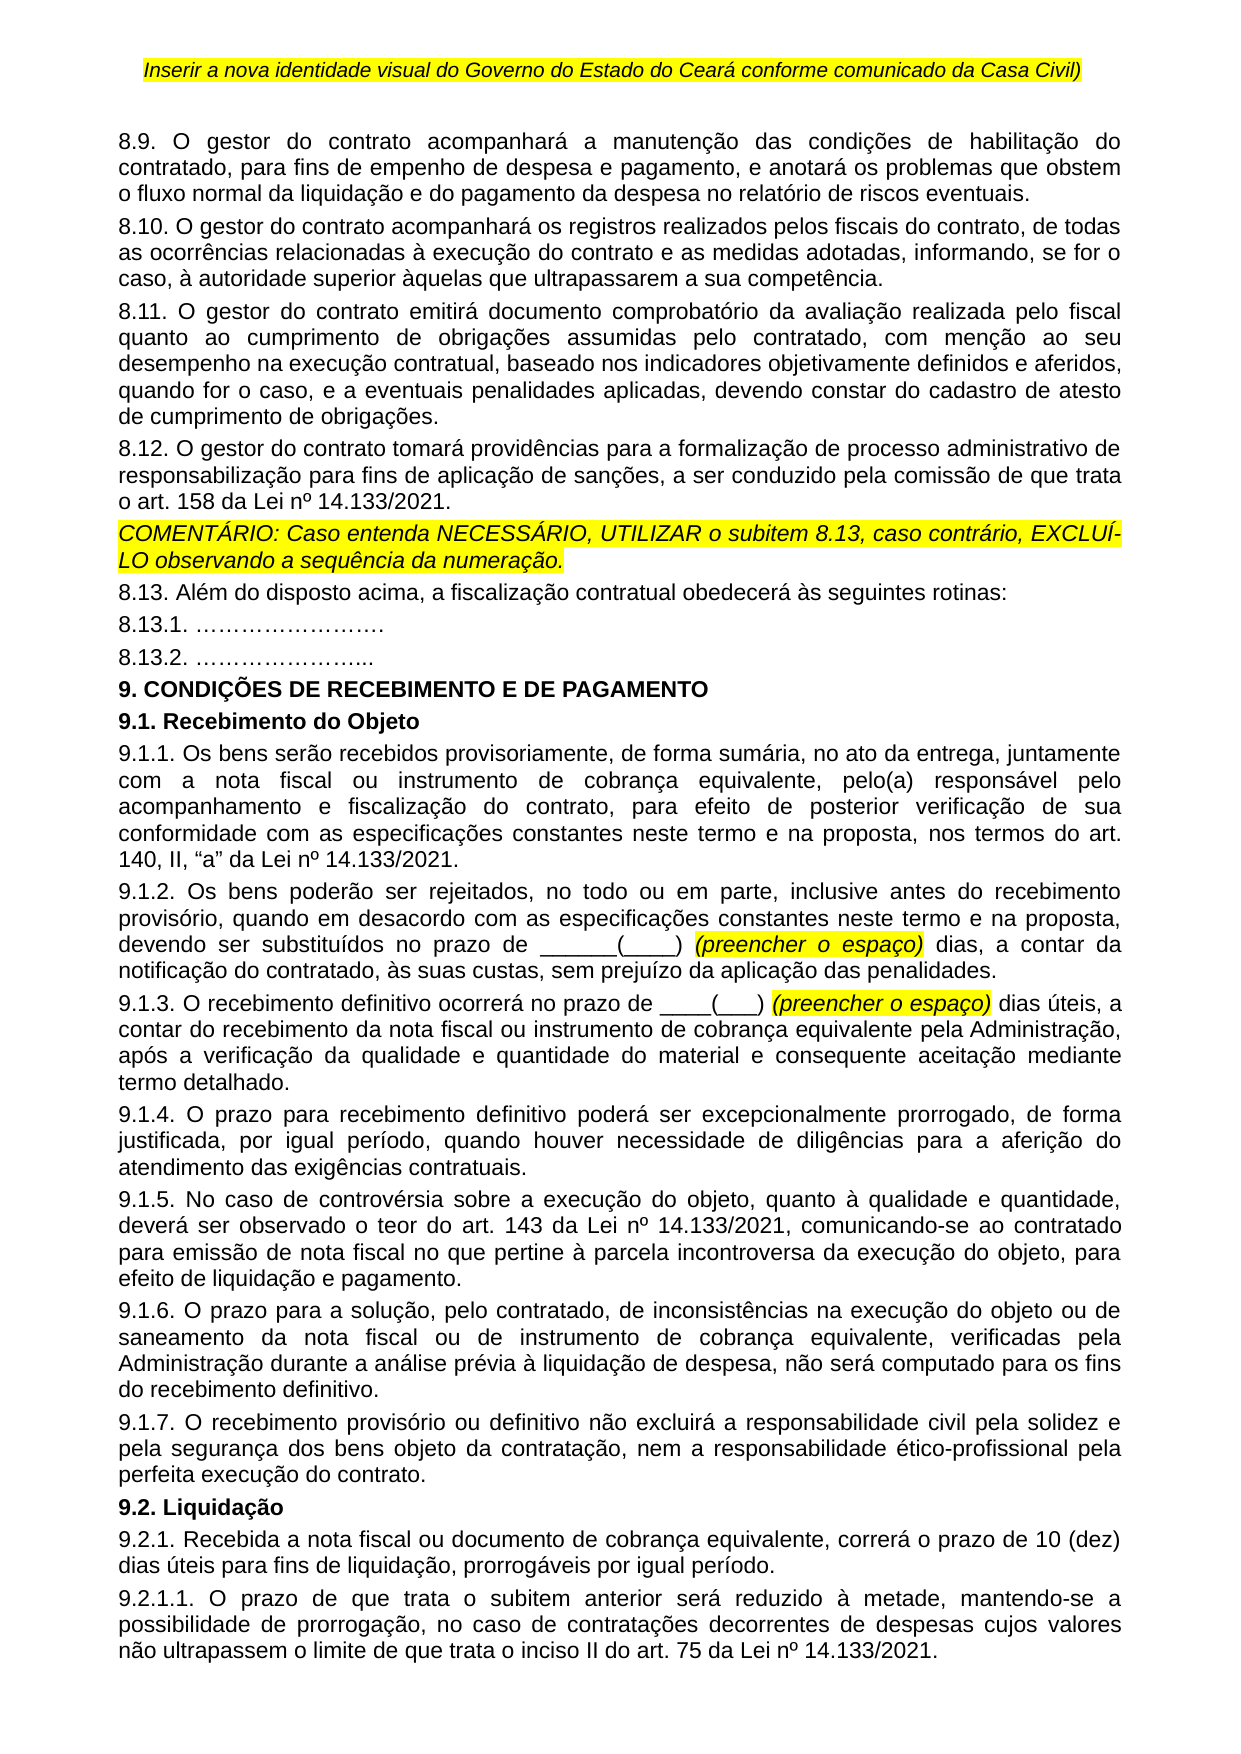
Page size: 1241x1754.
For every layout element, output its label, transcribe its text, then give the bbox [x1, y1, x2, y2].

text 9.1.3. O recebimento definitivo ocorrerá no prazo de ____(___) (preencher o espaço) dias úteis, a contar do recebimento da nota fiscal ou instrumento de cobrança equivalente pela Administração, após a verificação da qualidade e quantidade do material e consequente aceitação mediante termo detalhado. [118, 989, 1122, 1095]
text 9. CONDIÇÕES DE RECEBIMENTO E DE PAGAMENTO [118, 676, 1122, 702]
text 9.1.1. Os bens serão recebidos provisoriamente, de forma sumária, no ato da entrega, juntamente com a nota fiscal ou instrumento de cobrança equivalente, pelo(a) responsável pelo acompanhamento e fiscalização do contrato, para efeito de posterior verificação de sua conformidade com as especificações constantes neste termo e na proposta, nos termos do art. 140, II, “a” da Lei nº 14.133/2021. [118, 740, 1122, 872]
text 9.1.2. Os bens poderão ser rejeitados, no todo ou em parte, inclusive antes do recebimento provisório, quando em desacordo com as especificações constantes neste termo e na proposta, devendo ser substituídos no prazo de ______(____) (preencher o espaço) dias, a contar da notificação do contratado, às suas custas, sem prejuízo da aplicação das penalidades. [118, 878, 1122, 983]
text 8.11. O gestor do contrato emitirá documento comprobatório da avaliação realizada pelo fiscal quanto ao cumprimento de obrigações assumidas pelo contratado, com menção ao seu desempenho na execução contratual, baseado nos indicadores objetivamente definidos e aferidos, quando for o caso, e a eventuais penalidades aplicadas, devendo constar do cadastro de atesto de cumprimento de obrigações. [118, 298, 1122, 429]
text 9.2. Liquidação [118, 1493, 1122, 1520]
text 9.1.4. O prazo para recebimento definitivo poderá ser excepcionalmente prorrogado, de forma justificada, por igual período, quando houver necessidade de diligências para a aferição do atendimento das exigências contratuais. [118, 1101, 1122, 1180]
text 8.13.2. …………………... [118, 643, 1122, 670]
text 9.1. Recebimento do Objeto [118, 708, 1122, 734]
text 8.12. O gestor do contrato tomará providências para a formalização de processo administrativo de responsabilização para fins de aplicação de sanções, a ser conduzido pela comissão de que trata o art. 158 da Lei nº 14.133/2021. [118, 435, 1122, 514]
text COMENTÁRIO: Caso entenda NECESSÁRIO, UTILIZAR o subitem 8.13, caso contrário, EXCLUÍ-LO observando a sequência da numeração. [118, 520, 1122, 573]
text 8.13.1. ……………………. [118, 611, 1122, 638]
text 8.13. Além do disposto acima, a fiscalização contratual obedecerá às seguintes rotinas: [118, 579, 1122, 605]
text 8.9. O gestor do contrato acompanhará a manutenção das condições de habilitação do contratado, para fins de empenho de despesa e pagamento, e anotará os problemas que obstem o fluxo normal da liquidação e do pagamento da despesa no relatório de riscos eventuais. [118, 128, 1122, 207]
text 9.1.6. O prazo para a solução, pelo contratado, de inconsistências na execução do objeto ou de saneamento da nota fiscal ou de instrumento de cobrança equivalente, verificadas pela Administração durante a análise prévia à liquidação de despesa, não será computado para os fins do recebimento definitivo. [118, 1297, 1122, 1403]
text 8.10. O gestor do contrato acompanhará os registros realizados pelos fiscais do contrato, de todas as ocorrências relacionadas à execução do contrato e as medidas adotadas, informando, se for o caso, à autoridade superior àquelas que ultrapassarem a sua competência. [118, 213, 1122, 292]
text 9.2.1.1. O prazo de que trata o subitem anterior será reduzido à metade, mantendo-se a possibilidade de prorrogação, no caso de contratações decorrentes de despesas cujos valores não ultrapassem o limite de que trata o inciso II do art. 75 da Lei nº 14.133/2021. [118, 1584, 1122, 1663]
text 9.1.7. O recebimento provisório ou definitivo não excluirá a responsabilidade civil pela solidez e pela segurança dos bens objeto da contratação, nem a responsabilidade ético-profissional pela perfeita execução do contrato. [118, 1408, 1122, 1488]
text 9.1.5. No caso de controvérsia sobre a execução do objeto, quanto à qualidade e quantidade, deverá ser observado o teor do art. 143 da Lei nº 14.133/2021, comunicando-se ao contratado para emissão de nota fiscal no que pertine à parcela incontroversa da execução do objeto, para efeito de liquidação e pagamento. [118, 1186, 1122, 1291]
text 9.2.1. Recebida a nota fiscal ou documento de cobrança equivalente, correrá o prazo de 10 (dez) dias úteis para fins de liquidação, prorrogáveis por igual período. [118, 1526, 1122, 1578]
